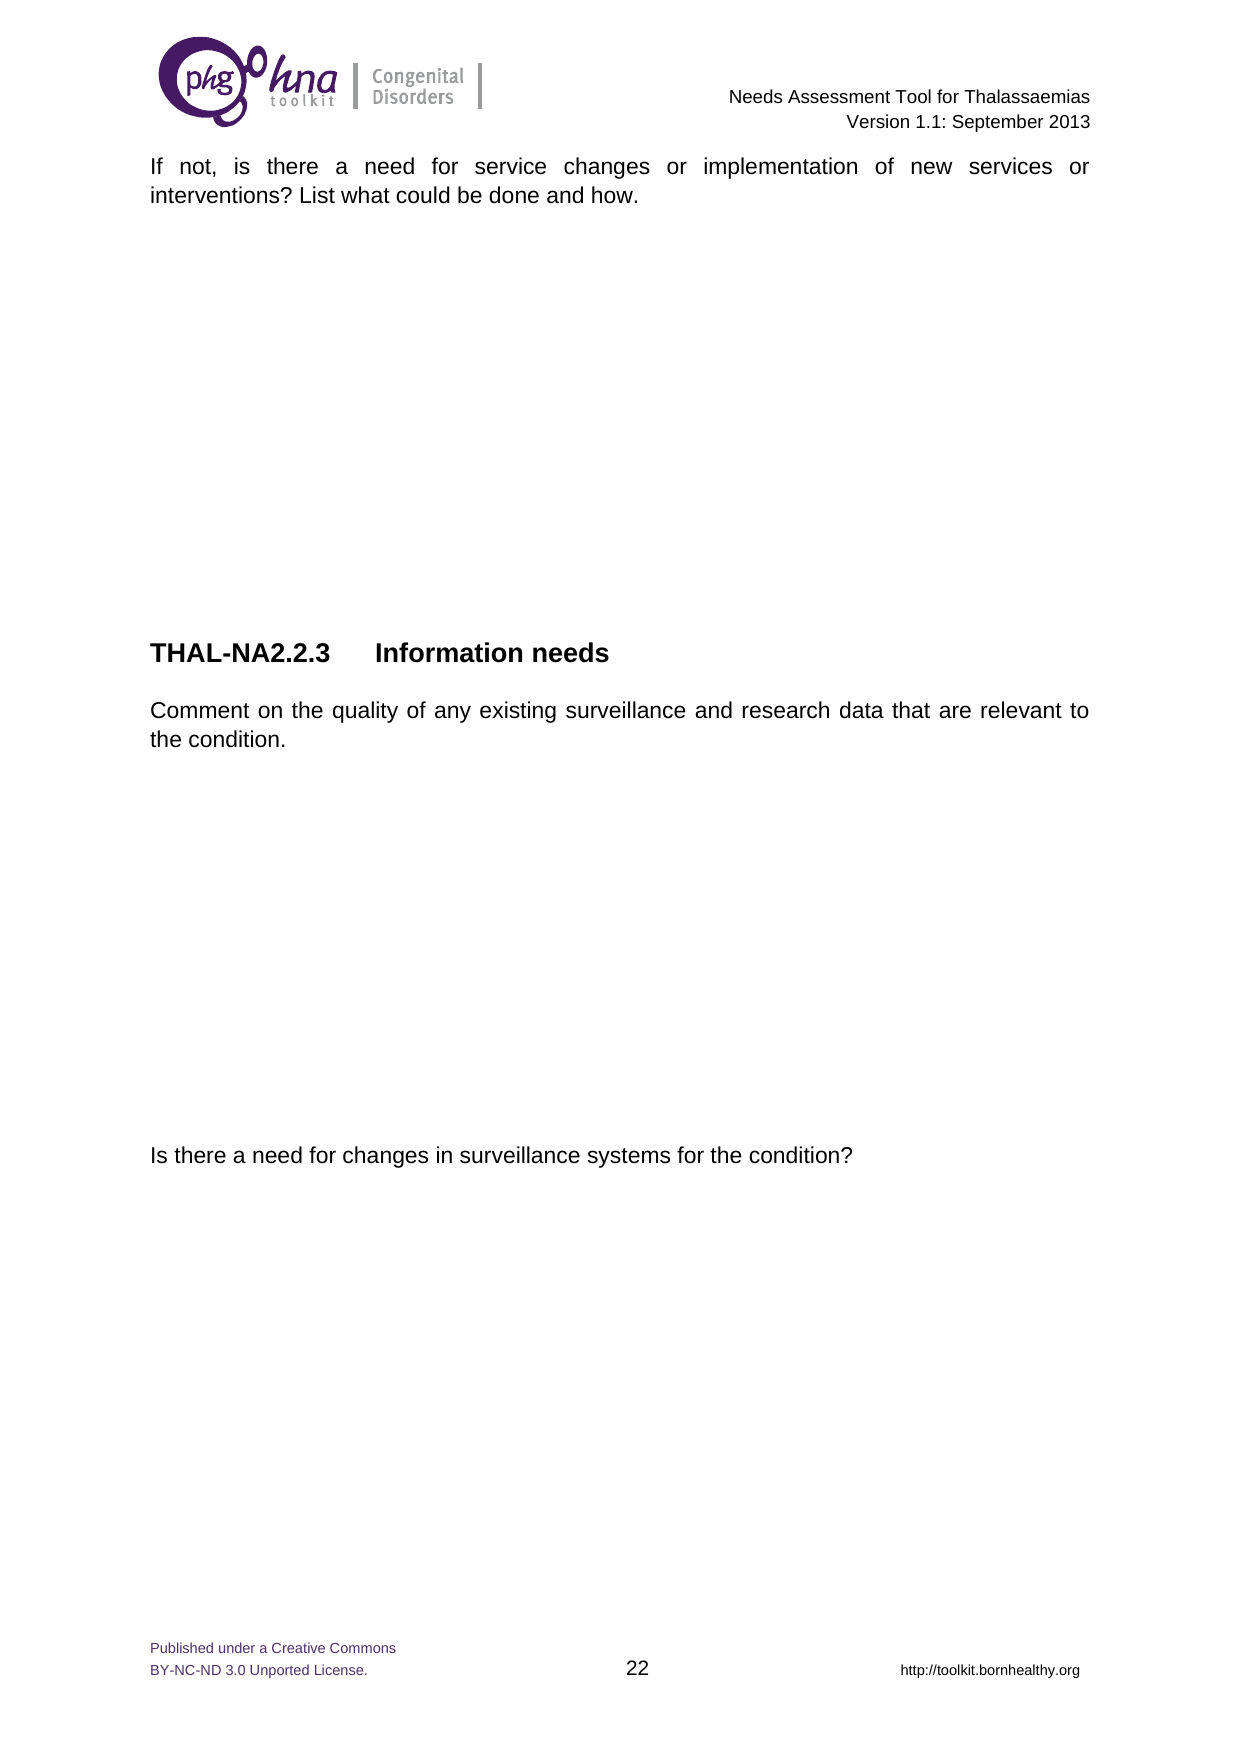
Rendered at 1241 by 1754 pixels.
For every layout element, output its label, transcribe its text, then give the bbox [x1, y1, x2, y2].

subtitle THAL-NA2.2.3 Information needs [150, 637, 1090, 669]
subtitle If not, is there a need for service changes or implementation of new services or interventions? List what could be done and how. [150, 150, 1090, 208]
subtitle Comment on the quality of any existing surveillance and research data that are relevant to the condition. [150, 694, 1090, 752]
subtitle Is there a need for changes in surveillance systems for the condition? [150, 1139, 1090, 1169]
